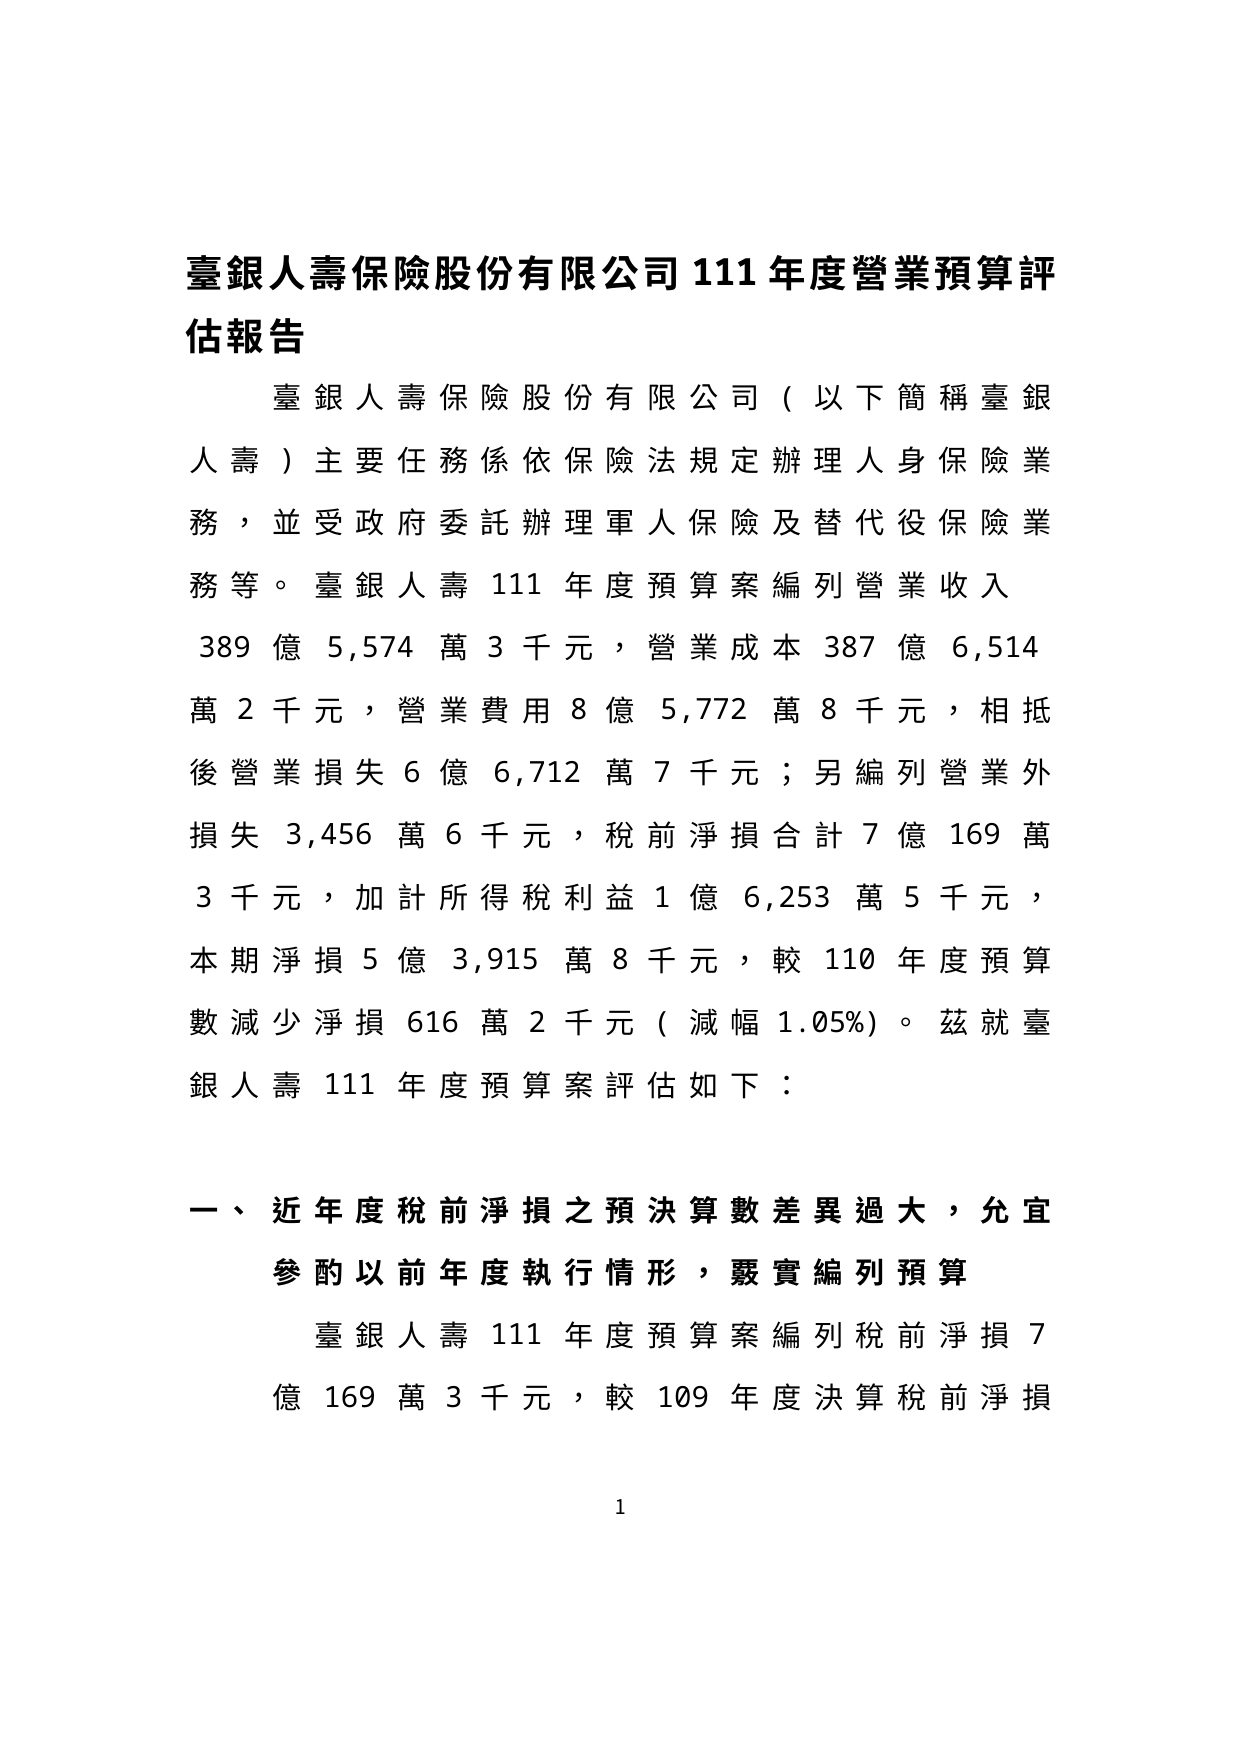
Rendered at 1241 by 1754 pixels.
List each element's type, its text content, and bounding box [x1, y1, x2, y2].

text 一、近年度稅前淨損之預決算數差異過大，允宜參酌以前年度執行情形，覈實編列預算 [183, 1167, 1058, 1292]
text 臺銀人壽保險股份有限公司(以下簡稱臺銀人壽)主要任務係依保險法規定辦理人身保險業務，並受政府委託辦理軍人保險及替代役保險業務等。臺銀人壽111年度預算案編列營業收入389億5,574萬3千元，營業成本387億6,514萬2千元，營業費用8億5,772萬8千元，相抵後營業損失6億6,712萬7千元；另編列營業外損失3,456萬6千元，稅前淨損合計7億169萬3千元，加計所得稅利益1億6,253萬5千元，本期淨損5億3,915萬8千元，較110年度預算數減少淨損616萬2千元(減幅1.05%)。茲就臺銀人壽111年度預算案評估如下： [183, 354, 1058, 1104]
text 臺銀人壽111年度預算案編列稅前淨損7億169萬3千元，較109年度決算稅前淨損 [242, 1292, 1058, 1417]
text 臺銀人壽保險股份有限公司111年度營業預算評估報告 [183, 229, 1058, 354]
